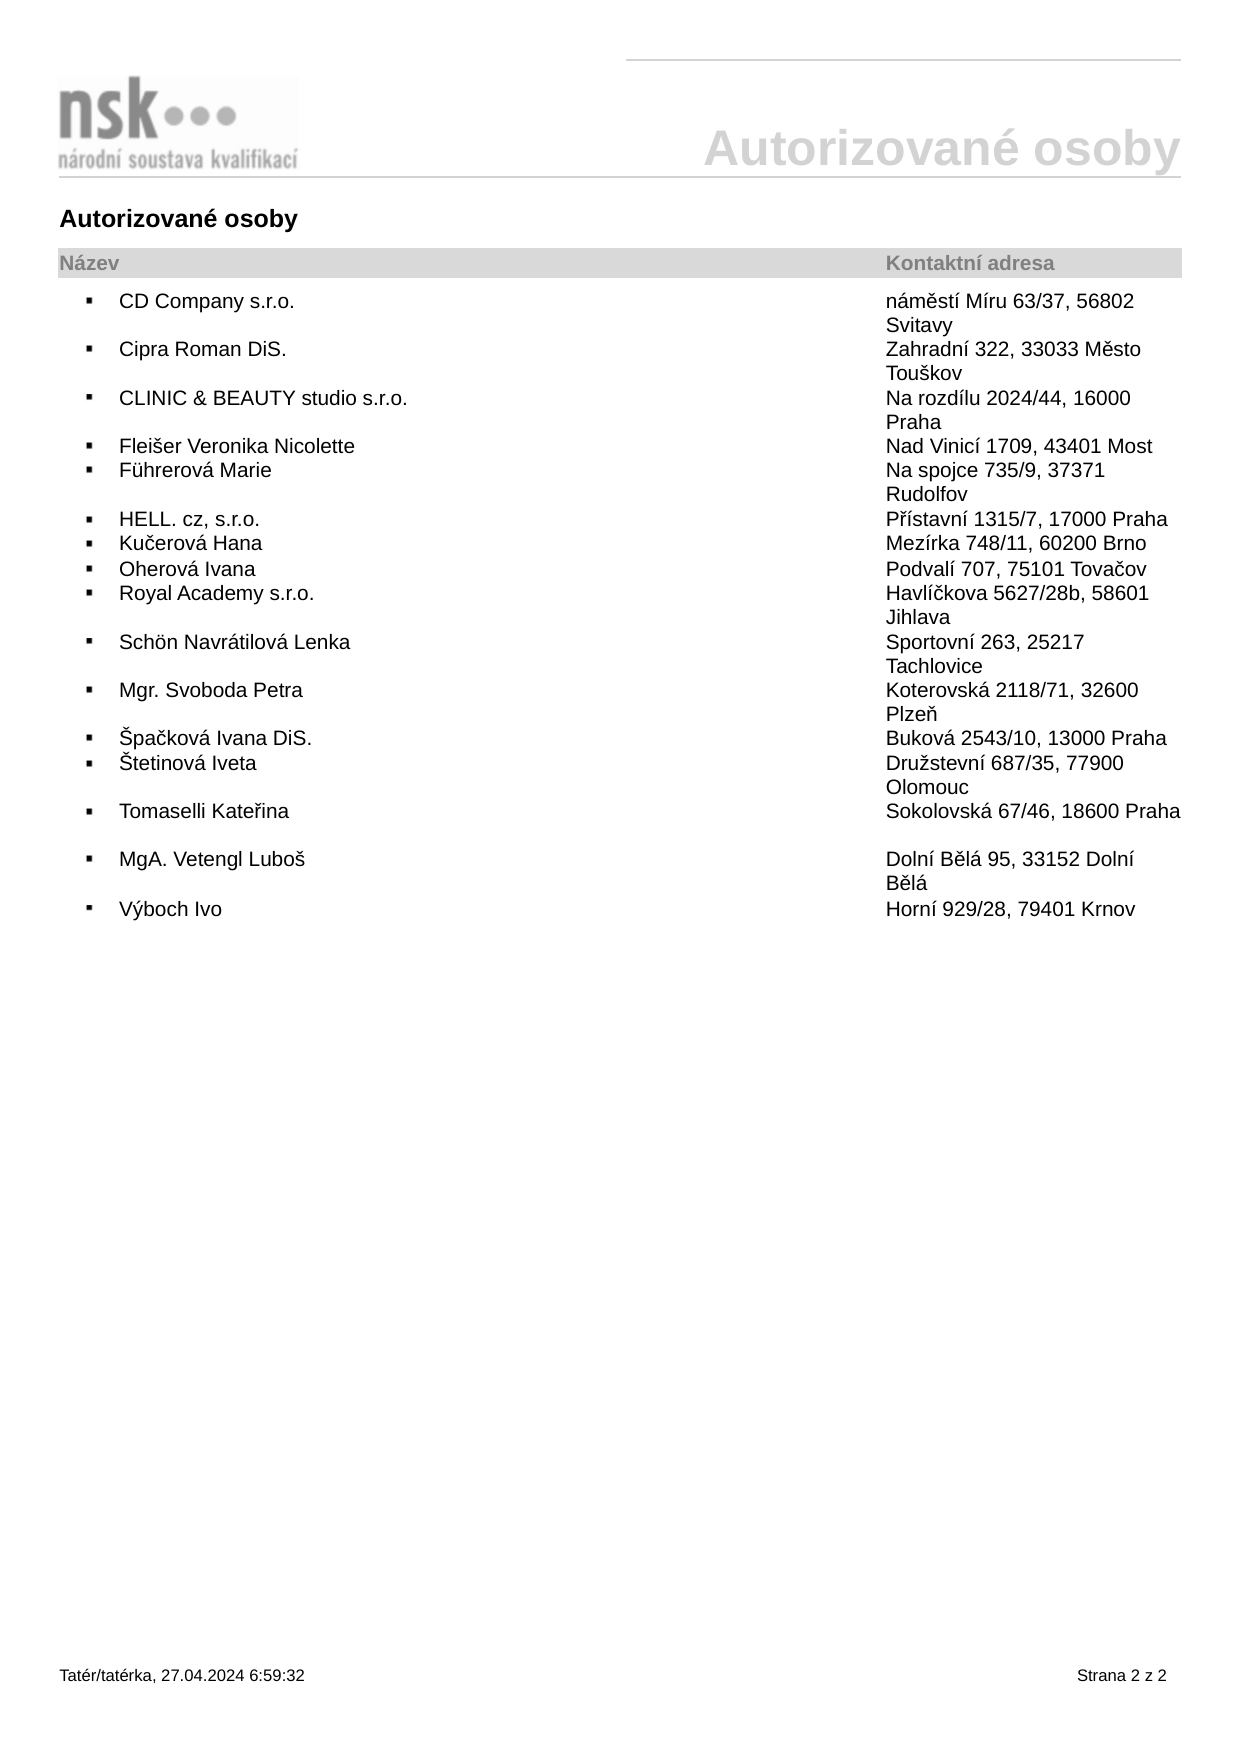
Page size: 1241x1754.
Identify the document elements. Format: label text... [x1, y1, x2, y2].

table_cell [619, 59, 626, 170]
table_cell [481, 278, 617, 289]
table_cell [860, 654, 886, 678]
table_cell Horní 929/28, 79401 Krnov [886, 896, 1181, 920]
table_cell [481, 1439, 617, 1657]
table_cell [626, 606, 860, 630]
table_cell [59, 278, 119, 288]
table_cell [59, 1439, 119, 1657]
table_cell Přístavní 1315/7, 17000 Praha [886, 507, 1181, 531]
picture [59, 288, 119, 313]
table_cell Koterovská 2118/71, 32600 Plzeň [886, 678, 1181, 726]
table_cell Mgr. Svoboda Petra [119, 678, 886, 702]
table_cell [481, 920, 617, 1220]
table_cell Oherová Ivana [119, 557, 886, 581]
table_cell Štetinová Iveta [119, 751, 886, 775]
table_cell [481, 654, 617, 678]
table_cell [860, 920, 886, 1220]
table_cell [860, 236, 886, 248]
table_cell [886, 1220, 1167, 1439]
table_cell Havlíčkova 5627/28b, 58601 Jihlava [886, 581, 1181, 630]
table_cell Na spojce 735/9, 37371 Rudolfov [886, 458, 1181, 507]
table_cell [59, 194, 119, 200]
table_cell [618, 873, 626, 896]
table_cell [618, 1220, 626, 1439]
table_cell [626, 702, 860, 726]
picture [59, 386, 119, 409]
table_cell [481, 1220, 617, 1439]
table_cell [626, 1439, 860, 1657]
table_cell Podvalí 707, 75101 Tovačov [886, 557, 1181, 581]
table_cell [860, 483, 886, 507]
table_cell [618, 236, 626, 248]
table_cell [860, 1439, 886, 1657]
table_cell [618, 920, 626, 1220]
table_cell [119, 920, 481, 1220]
table_cell Royal Academy s.r.o. [119, 581, 886, 606]
table_cell [618, 194, 626, 200]
table_cell [626, 775, 860, 799]
table_cell [119, 825, 481, 847]
picture [59, 433, 119, 482]
table_cell [119, 606, 481, 630]
table_cell [618, 654, 626, 678]
table_cell [119, 1220, 481, 1439]
table_cell [1167, 1220, 1181, 1439]
table_cell [119, 483, 481, 507]
table_cell [481, 873, 617, 896]
table_cell [860, 873, 886, 896]
table_cell [59, 606, 119, 630]
table_cell [481, 236, 617, 248]
table_cell [59, 410, 119, 433]
table_cell Autorizované osoby [626, 61, 1181, 176]
table_cell Mezírka 748/11, 60200 Brno [886, 531, 1181, 557]
table_cell [119, 314, 481, 337]
table_cell CD Company s.r.o. [119, 289, 886, 314]
table_cell [119, 278, 481, 289]
table_cell Strana 2 z 2 [860, 1657, 1167, 1693]
picture [59, 751, 119, 776]
table_cell [860, 410, 886, 434]
table_cell Sportovní 263, 25217 Tachlovice [886, 630, 1181, 678]
picture [59, 896, 119, 919]
table_cell [860, 702, 886, 726]
table_cell [618, 606, 626, 630]
table_cell [59, 236, 119, 248]
picture [57, 59, 619, 171]
table_cell [860, 825, 886, 847]
table_cell Buková 2543/10, 13000 Praha [886, 726, 1181, 751]
table_cell [119, 1439, 481, 1657]
table_cell náměstí Míru 63/37, 56802 Svitavy [886, 289, 1181, 337]
table_cell Cipra Roman DiS. [119, 337, 886, 362]
table_cell [860, 194, 886, 200]
table_cell [481, 702, 617, 726]
table_cell Tatér/tatérka, 27.04.2024 6:59:32 [59, 1657, 860, 1693]
picture [59, 630, 119, 653]
table_cell [626, 920, 860, 1220]
table_cell Na rozdílu 2024/44, 16000 Praha [886, 386, 1181, 434]
table_cell Název [60, 250, 885, 277]
picture [59, 336, 119, 361]
table_cell MgA. Vetengl Luboš [119, 847, 886, 872]
table_cell [481, 194, 617, 200]
table_cell [59, 1220, 119, 1439]
table_cell [626, 1220, 860, 1439]
table_cell Družstevní 687/35, 77900 Olomouc [886, 751, 1181, 799]
table_cell [618, 314, 626, 337]
table_cell [1167, 278, 1181, 289]
table_cell [626, 873, 860, 896]
table_cell [481, 314, 617, 337]
table_cell [119, 194, 481, 200]
table_cell Dolní Bělá 95, 33152 Dolní Bělá [886, 847, 1181, 896]
table_cell [119, 775, 481, 799]
table_cell [618, 702, 626, 726]
picture [59, 725, 119, 750]
table_cell [860, 362, 886, 386]
table_cell [1167, 236, 1181, 248]
table_cell [886, 920, 1167, 1220]
table_cell [59, 178, 1181, 194]
table_cell [119, 873, 481, 896]
table_cell Výboch Ivo [119, 896, 886, 920]
table_cell Špačková Ivana DiS. [119, 726, 886, 751]
table_cell [59, 825, 119, 847]
table_cell [59, 702, 119, 725]
table_cell [481, 483, 617, 507]
table_cell [481, 362, 617, 386]
picture [59, 507, 119, 605]
table_cell Tomaselli Kateřina [119, 799, 886, 824]
table_cell [860, 314, 886, 337]
table_cell [59, 314, 119, 336]
table_cell Kučerová Hana [119, 531, 886, 557]
table_cell [481, 775, 617, 799]
table_cell [59, 654, 119, 677]
table_cell [626, 194, 860, 200]
table_cell HELL. cz, s.r.o. [119, 507, 886, 531]
table_cell [618, 825, 626, 847]
table_cell [860, 278, 886, 289]
picture [59, 847, 119, 871]
table_cell [860, 606, 886, 630]
table_cell [886, 1439, 1167, 1657]
table_cell [626, 483, 860, 507]
table_cell [626, 278, 860, 289]
table_cell [481, 410, 617, 434]
table_cell [481, 606, 617, 630]
table_cell Fleišer Veronika Nicolette [119, 434, 886, 458]
table_cell [1167, 920, 1181, 1220]
table_cell [59, 362, 119, 386]
table_cell [119, 171, 481, 176]
table_cell [626, 654, 860, 678]
table_cell [626, 236, 860, 248]
table_cell [886, 278, 1167, 289]
table_cell [481, 825, 617, 847]
table_cell [618, 483, 626, 507]
table_cell [119, 362, 481, 386]
table_cell [626, 362, 860, 386]
table_cell [626, 825, 860, 847]
table_cell Schön Navrátilová Lenka [119, 630, 886, 654]
table_cell [618, 278, 626, 289]
table_cell [618, 362, 626, 386]
table_cell [618, 775, 626, 799]
table_cell [59, 776, 119, 799]
picture [59, 799, 119, 824]
table_cell Nad Vinicí 1709, 43401 Most [886, 434, 1181, 458]
table_cell [618, 1439, 626, 1657]
table_cell [860, 775, 886, 799]
table_cell [119, 654, 481, 678]
table_cell Kontaktní adresa [886, 250, 1180, 277]
table_cell [1167, 194, 1181, 200]
picture [59, 677, 119, 702]
table_cell [1167, 1439, 1181, 1657]
table_cell [119, 702, 481, 726]
table_cell [59, 873, 119, 896]
table_cell [860, 1220, 886, 1439]
table_cell [618, 170, 626, 176]
table_cell [119, 410, 481, 434]
table_cell [626, 410, 860, 434]
table_cell [119, 236, 481, 248]
table_cell Autorizované osoby [59, 200, 1181, 236]
table_cell [59, 920, 119, 1220]
table_cell [886, 236, 1167, 248]
table_cell CLINIC & BEAUTY studio s.r.o. [119, 386, 886, 410]
table_cell [1167, 1657, 1181, 1693]
table_cell Führerová Marie [119, 458, 886, 483]
table_cell [481, 171, 617, 176]
table_cell [886, 194, 1167, 200]
table_cell Zahradní 322, 33033 Město Touškov [886, 337, 1181, 386]
table_cell [626, 314, 860, 337]
table_cell [59, 483, 119, 507]
table_cell [618, 410, 626, 434]
table_cell Sokolovská 67/46, 18600 Praha [886, 799, 1181, 847]
table_cell [59, 171, 119, 176]
